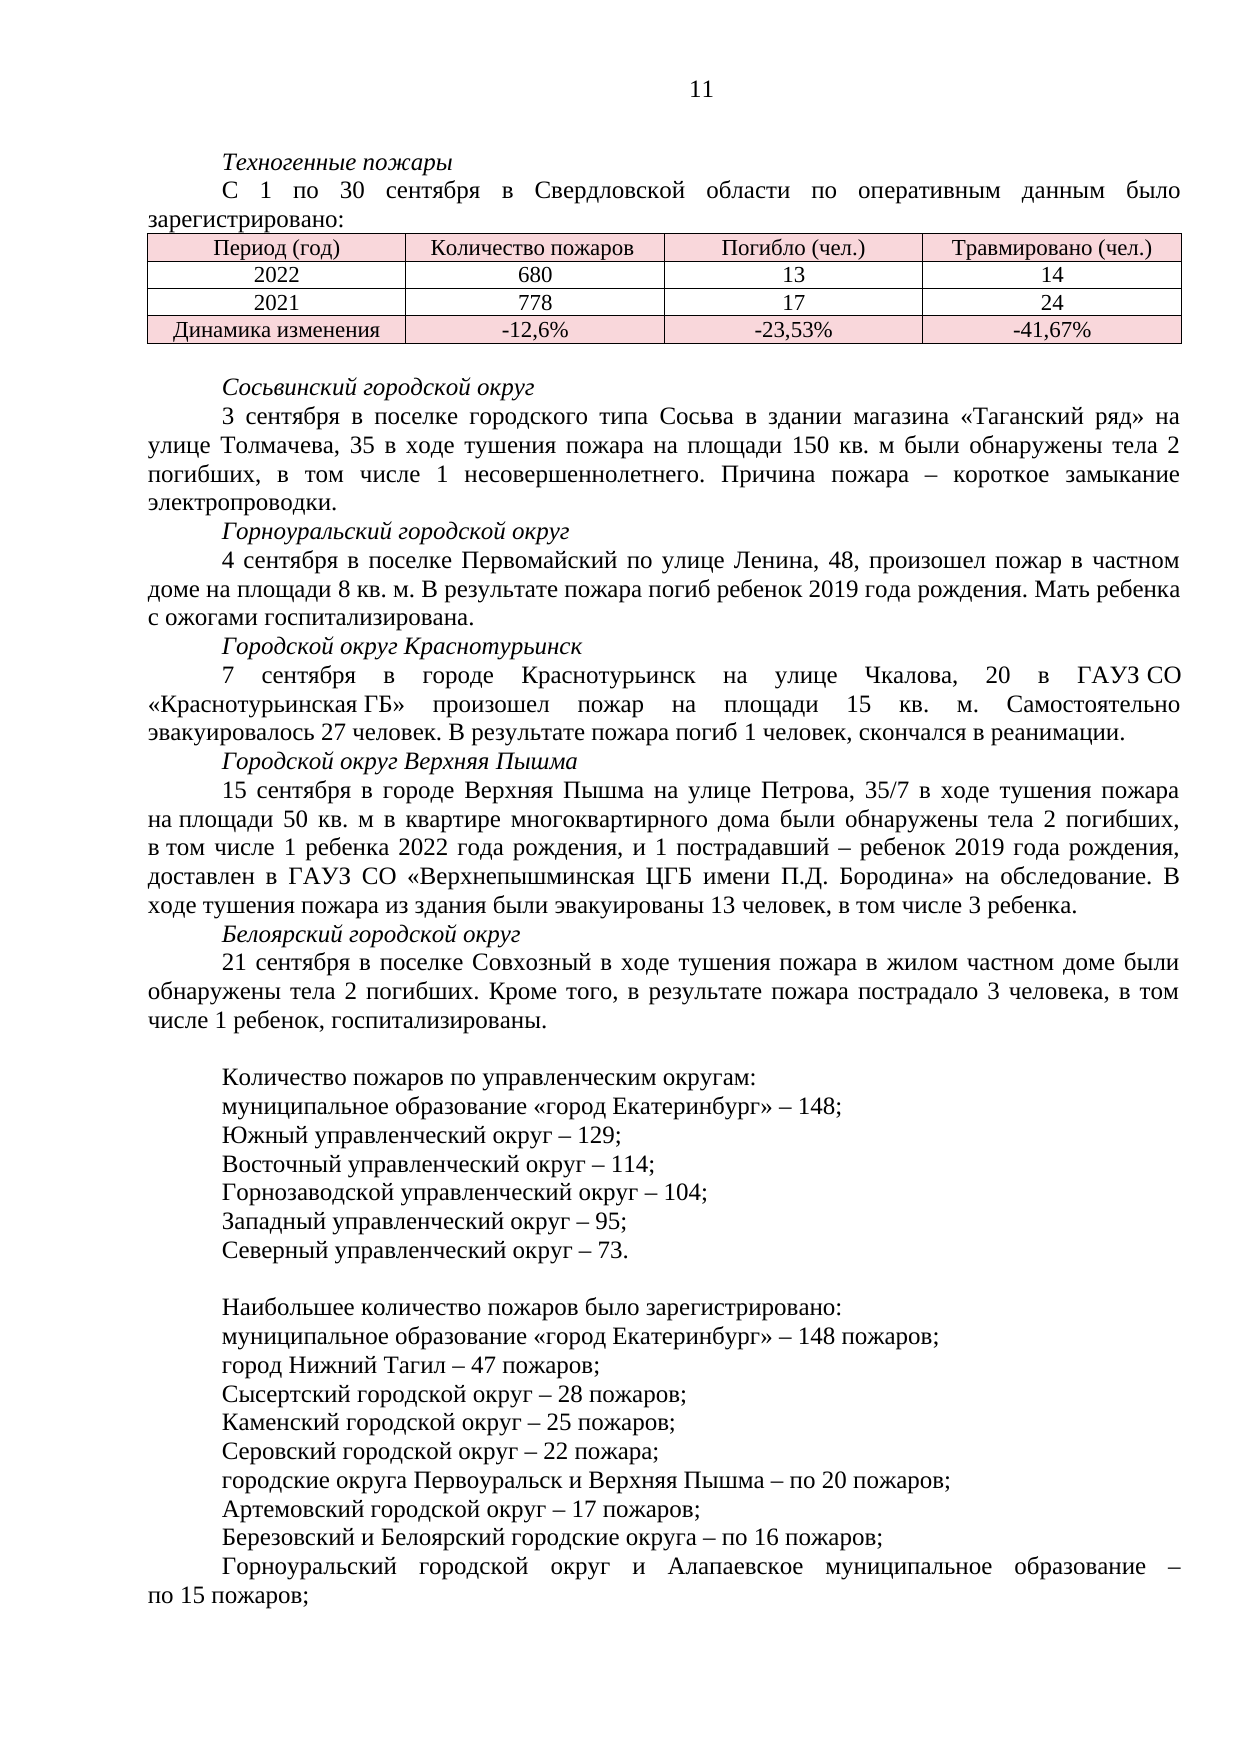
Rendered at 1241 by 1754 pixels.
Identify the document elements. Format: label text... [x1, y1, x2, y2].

table_cell -23,53% [665, 316, 922, 343]
table_cell 778 [406, 289, 664, 315]
table_cell 13 [665, 262, 922, 288]
text Техногенные пожары [148, 147, 1181, 176]
text Восточный управленческий округ – 114; [148, 1149, 1181, 1177]
table_cell 17 [665, 289, 922, 315]
text Березовский и Белоярский городские округа – по 16 пожаров; [148, 1522, 1181, 1551]
text Северный управленческий округ – 73. [148, 1235, 1181, 1264]
table_cell Динамика изменения [148, 316, 405, 343]
text Городской округ Краснотурьинск [148, 631, 1181, 660]
table_cell 2022 [148, 262, 405, 288]
text Количество пожаров по управленческим округам: [148, 1062, 1181, 1091]
table_header Количество пожаров [406, 234, 664, 261]
text город Нижний Тагил – 47 пожаров; [148, 1350, 1181, 1379]
text муниципальное образование «город Екатеринбург» – 148 пожаров; [148, 1321, 1181, 1350]
text городские округа Первоуральск и Верхняя Пышма – по 20 пожаров; [148, 1465, 1181, 1494]
text Горноуральский городской округ и Алапаевское муниципальное образование – по 15 пожаров; [148, 1551, 1181, 1609]
text муниципальное образование «город Екатеринбург» – 148; [148, 1091, 1181, 1120]
table_header Погибло (чел.) [665, 234, 922, 261]
text Сосьвинский городской округ [148, 372, 1181, 401]
text С 1 по 30 сентября в Свердловской области по оперативным данным было зарегистрировано: [148, 176, 1181, 233]
text Наибольшее количество пожаров было зарегистрировано: [148, 1292, 1181, 1321]
text 15 сентября в городе Верхняя Пышма на улице Петрова, 35/7 в ходе тушения пожара на площади 50 кв. м в квартире многоквартирного дома были обнаружены тела 2 погибших, в том числе 1 ребенка 2022 года рождения, и 1 пострадавший – ребенок 2019 года рождения, доставлен в ГАУЗ СО «Верхнепышминская ЦГБ имени П.Д. Бородина» на обследование. В ходе тушения пожара из здания были эвакуированы 13 человек, в том числе 3 ребенка. [148, 775, 1181, 919]
table_header Период (год) [148, 234, 405, 261]
text Горноуральский городской округ [148, 516, 1181, 545]
text Серовский городской округ – 22 пожара; [148, 1436, 1181, 1465]
text Горнозаводской управленческий округ – 104; [148, 1177, 1181, 1206]
text Артемовский городской округ – 17 пожаров; [148, 1494, 1181, 1522]
text Белоярский городской округ [148, 919, 1181, 947]
text 3 сентября в поселке городского типа Сосьва в здании магазина «Таганский ряд» на улице Толмачева, 35 в ходе тушения пожара на площади 150 кв. м были обнаружены тела 2 погибших, в том числе 1 несовершеннолетнего. Причина пожара – короткое замыкание электропроводки. [148, 401, 1181, 516]
text 4 сентября в поселке Первомайский по улице Ленина, 48, произошел пожар в частном доме на площади 8 кв. м. В результате пожара погиб ребенок 2019 года рождения. Мать ребенка с ожогами госпитализирована. [148, 545, 1181, 631]
table_cell -41,67% [923, 316, 1181, 343]
text Каменский городской округ – 25 пожаров; [148, 1407, 1181, 1436]
text Западный управленческий округ – 95; [148, 1206, 1181, 1235]
table_cell 14 [923, 262, 1181, 288]
table_cell 680 [406, 262, 664, 288]
text Южный управленческий округ – 129; [148, 1120, 1181, 1149]
text Городской округ Верхняя Пышма [148, 746, 1181, 775]
table_header Травмировано (чел.) [923, 234, 1181, 261]
text 21 сентября в поселке Совхозный в ходе тушения пожара в жилом частном доме были обнаружены тела 2 погибших. Кроме того, в результате пожара пострадало 3 человека, в том числе 1 ребенок, госпитализированы. [148, 947, 1181, 1034]
table_cell -12,6% [406, 316, 664, 343]
table_cell 2021 [148, 289, 405, 315]
table_cell 24 [923, 289, 1181, 315]
text 7 сентября в городе Краснотурьинск на улице Чкалова, 20 в ГАУЗ СО «Краснотурьинская ГБ» произошел пожар на площади 15 кв. м. Самостоятельно эвакуировалось 27 человек. В результате пожара погиб 1 человек, скончался в реанимации. [148, 660, 1181, 746]
text Сысертский городской округ – 28 пожаров; [148, 1379, 1181, 1407]
